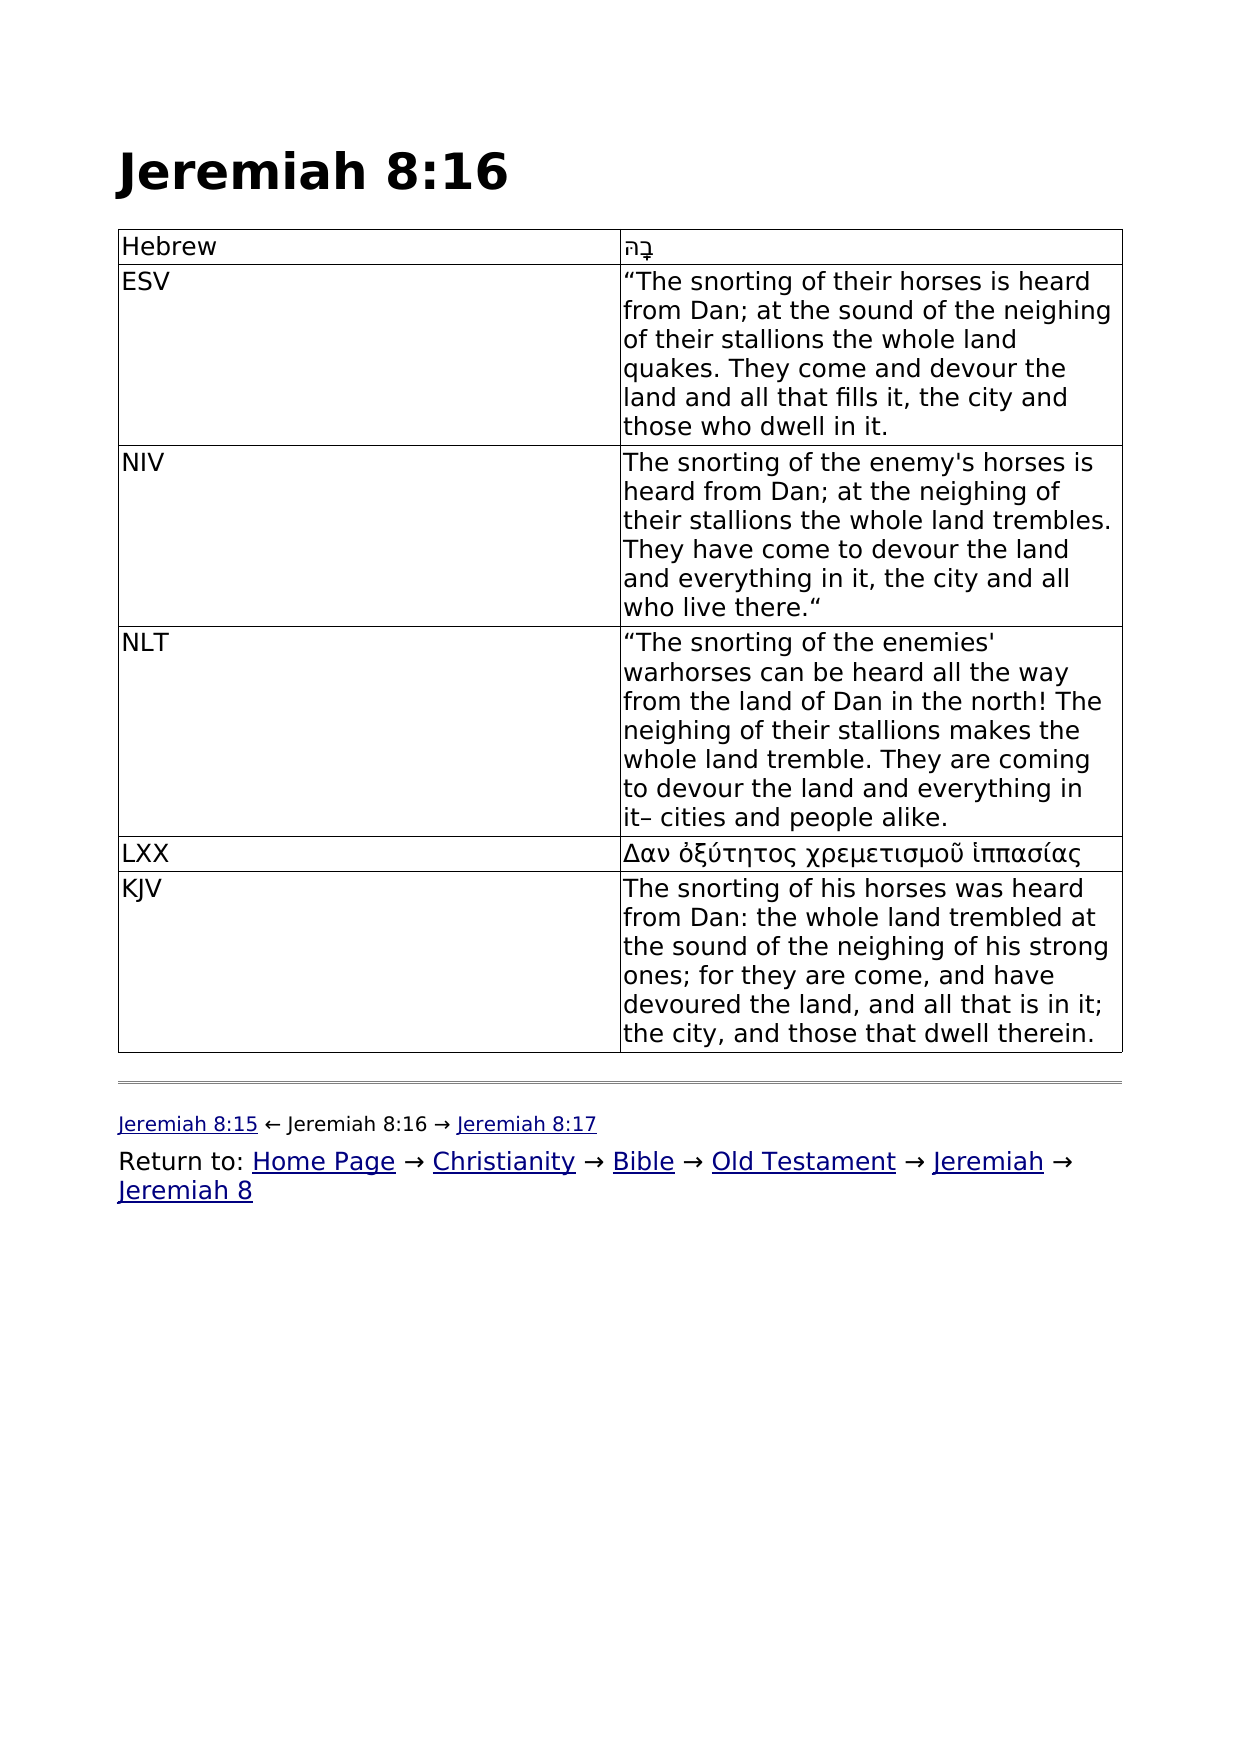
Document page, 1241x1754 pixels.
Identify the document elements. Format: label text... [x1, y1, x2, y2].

table_cell NIV [119, 446, 620, 626]
table_cell “The snorting of their horses is heard from Dan; at the sound of the neighing of their stallions the whole land quakes. They come and devour the land and all that fills it, the city and those who dwell in it. [621, 265, 1122, 445]
table_cell Δαν ὀξύτητος χρεμετισμοῦ ἱππασίας [621, 837, 1122, 871]
table_header Hebrew [119, 230, 620, 264]
table_cell “The snorting of the enemies' warhorses can be heard all the way from the land of Dan in the north! The neighing of their stallions makes the whole land tremble. They are coming to devour the land and everything in it– cities and people alike. [621, 627, 1122, 836]
table_header בָֽהּ [621, 230, 1122, 264]
text Jeremiah 8:15 ← Jeremiah 8:16 → Jeremiah 8:17 [118, 1113, 1122, 1147]
text Return to: Home Page → Christianity → Bible → Old Testament → Jeremiah → Jeremiah 8 [118, 1147, 1122, 1205]
table_cell KJV [119, 872, 620, 1052]
subtitle Jeremiah 8:16 [118, 143, 1122, 201]
table_cell The snorting of the enemy's horses is heard from Dan; at the neighing of their stallions the whole land trembles. They have come to devour the land and everything in it, the city and all who live there.“ [621, 446, 1122, 626]
table_cell The snorting of his horses was heard from Dan: the whole land trembled at the sound of the neighing of his strong ones; for they are come, and have devoured the land, and all that is in it; the city, and those that dwell therein. [621, 872, 1122, 1052]
table_cell NLT [119, 627, 620, 836]
table_cell ESV [119, 265, 620, 445]
table_cell LXX [119, 837, 620, 871]
